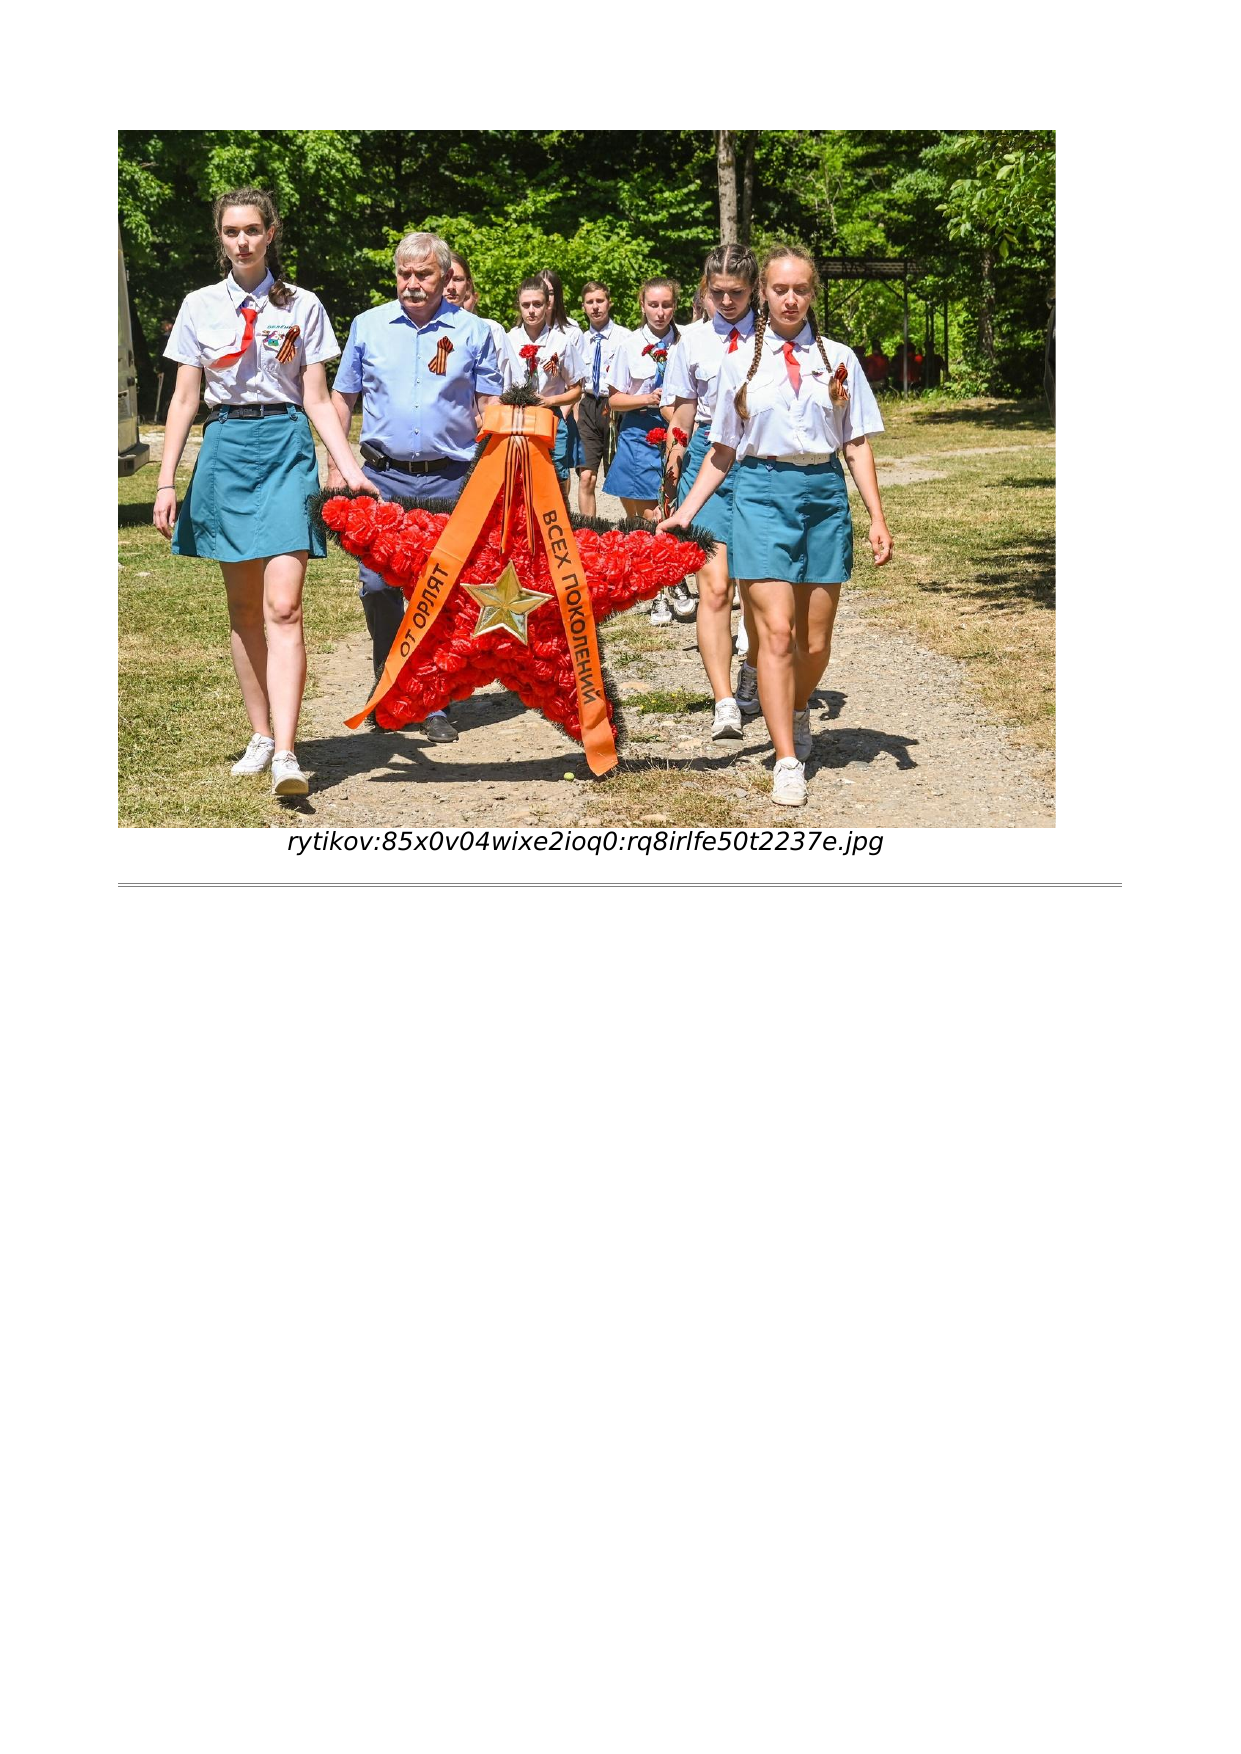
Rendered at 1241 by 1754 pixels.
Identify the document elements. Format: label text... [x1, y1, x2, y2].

picture [118, 130, 1056, 828]
text rytikov:85x0v04wixe2ioq0:rq8irlfe50t2237e.jpg [118, 828, 1056, 856]
